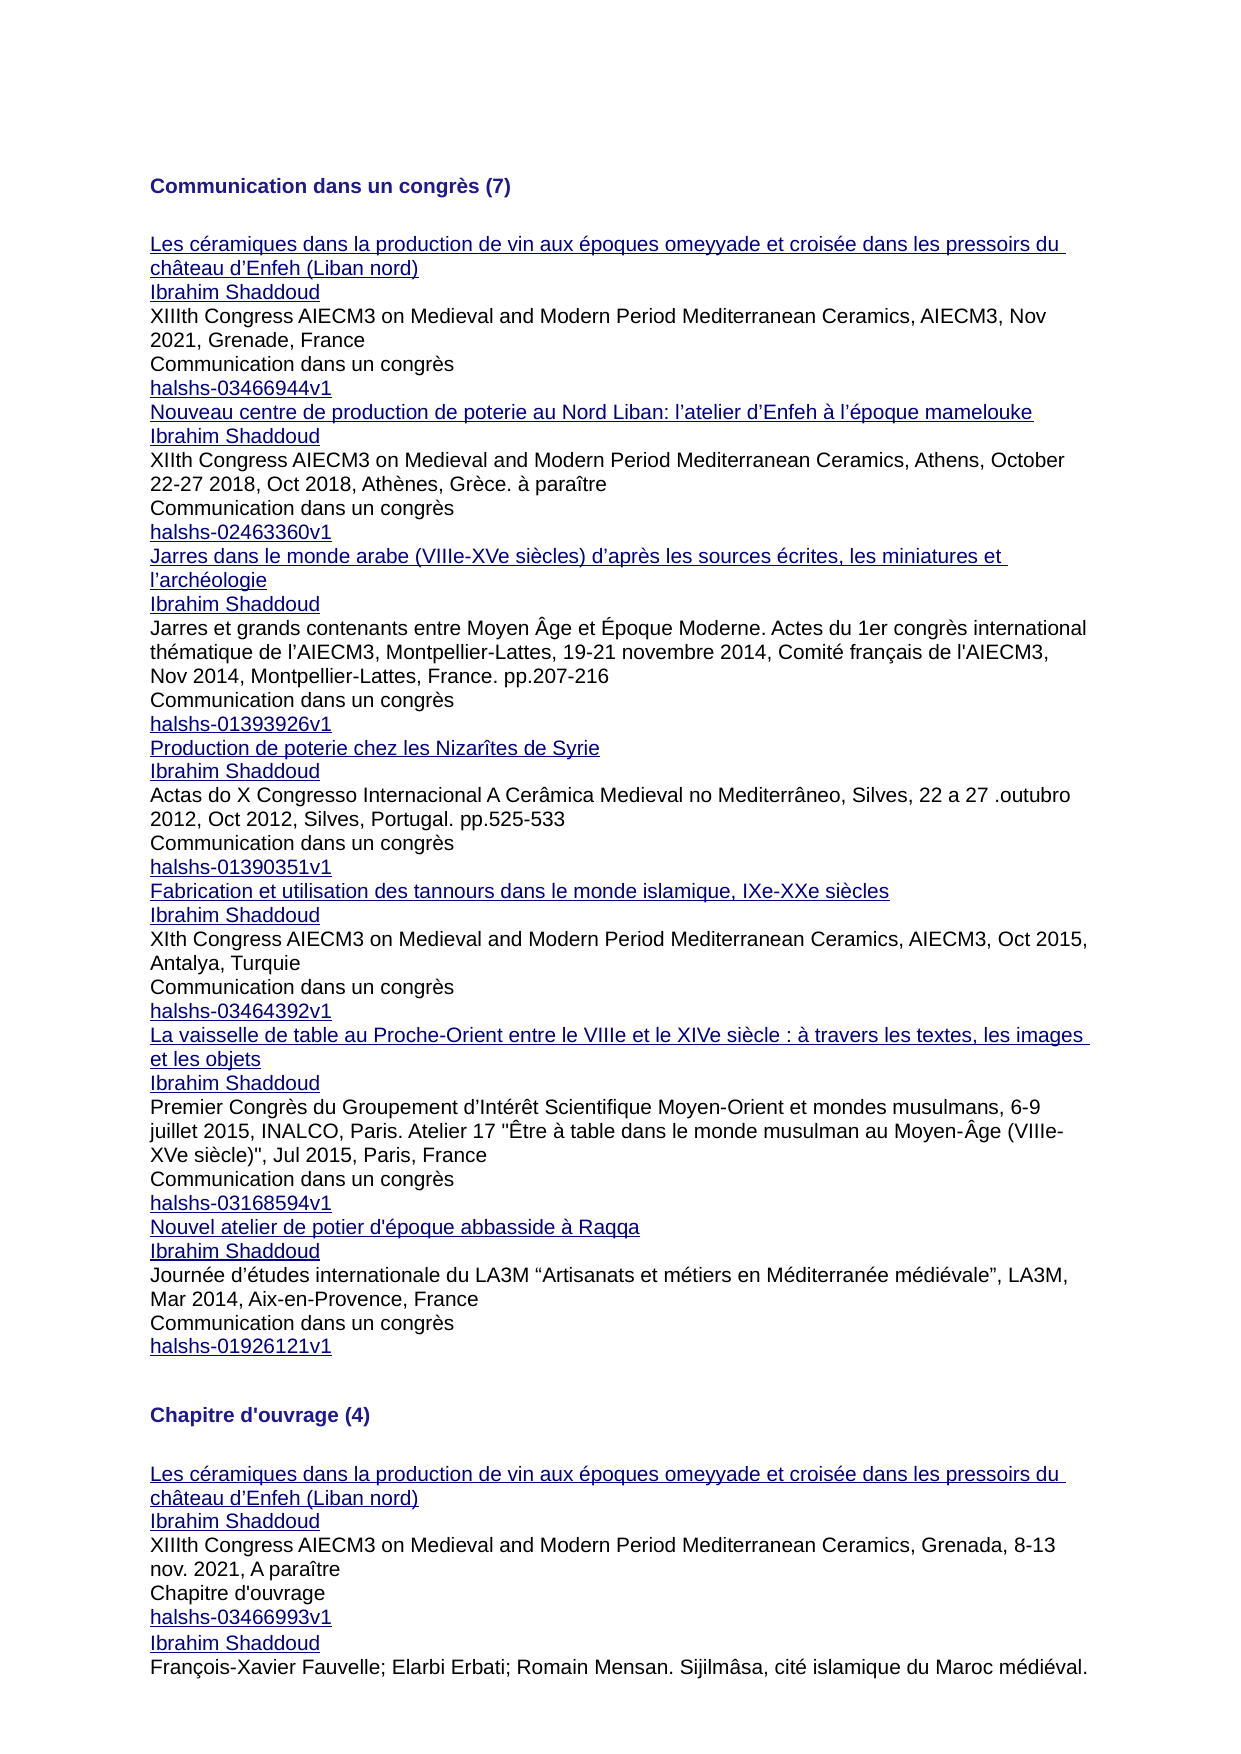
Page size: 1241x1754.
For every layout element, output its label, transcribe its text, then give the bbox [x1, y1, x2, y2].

table_cell Nouveau centre de production de poterie au Nord Liban: l’atelier d’Enfeh à l’époque mamelouke Ibrahim Shaddoud XIIth Congress AIECM3 on Medieval and Modern Period Mediterranean Ceramics, Athens, October 22-27 2018, Oct 2018, Athènes, Grèce. à paraître Communication dans un congrès halshs-02463360v1 [150, 400, 1090, 544]
table_cell Céramiques d'époque islamique à Sijilmâsa : un échantillonnage des découvertes de la campagne de fouille de 2012 Ibrahim Shaddoud François-Xavier Fauvelle; Elarbi Erbati; Romain Mensan. Sijilmâsa, cité islamique du Maroc médiéval. Recherches archéologiques maroco-françaises 2011-2016, 9, pp.187-211, 2020, Villes et sites archéologiques du Maroc, 978-9920-9075-1-4 Chapitre d'ouvrage halshs-03168571v1 [150, 1629, 1090, 1679]
table_header Les céramiques dans la production de vin aux époques omeyyade et croisée dans les pressoirs du château d’Enfeh (Liban nord) Ibrahim Shaddoud XIIIth Congress AIECM3 on Medieval and Modern Period Mediterranean Ceramics, Grenada, 8-13 nov. 2021, A paraître Chapitre d'ouvrage halshs-03466993v1 [150, 1461, 1090, 1629]
table_header Les céramiques dans la production de vin aux époques omeyyade et croisée dans les pressoirs du château d’Enfeh (Liban nord) Ibrahim Shaddoud XIIIth Congress AIECM3 on Medieval and Modern Period Mediterranean Ceramics, AIECM3, Nov 2021, Grenade, France Communication dans un congrès halshs-03466944v1 [150, 232, 1090, 400]
table_cell Nouvel atelier de potier d'époque abbasside à Raqqa Ibrahim Shaddoud Journée d’études internationale du LA3M “Artisanats et métiers en Méditerranée médiévale”, LA3M, Mar 2014, Aix-en-Provence, France Communication dans un congrès halshs-01926121v1 [150, 1215, 1090, 1358]
table_cell et les objets Ibrahim Shaddoud Premier Congrès du Groupement d’Intérêt Scientifique Moyen-Orient et mondes musulmans, 6-9 juillet 2015, INALCO, Paris. Atelier 17 "Être à table dans le monde musulman au Moyen-­Âge (VIIIe-­ XVe siècle)", Jul 2015, Paris, France Communication dans un congrès halshs-03168594v1 [150, 1045, 1090, 1214]
table_cell Production de poterie chez les Nizarîtes de Syrie Ibrahim Shaddoud Actas do X Congresso Internacional A Cerâmica Medieval no Mediterrâneo, Silves, 22 a 27 .outubro 2012, Oct 2012, Silves, Portugal. pp.525-533 Communication dans un congrès halshs-01390351v1 [150, 735, 1090, 879]
table_cell Jarres dans le monde arabe (VIIIe-XVe siècles) d’après les sources écrites, les miniatures et l’archéologie Ibrahim Shaddoud Jarres et grands contenants entre Moyen Âge et Époque Moderne. Actes du 1er congrès international thématique de l’AIECM3, Montpellier-Lattes, 19-21 novembre 2014, Comité français de l'AIECM3, Nov 2014, Montpellier-Lattes, France. pp.207-216 Communication dans un congrès halshs-01393926v1 [150, 544, 1090, 735]
subtitle Communication dans un congrès (7) [150, 174, 1090, 198]
subtitle Chapitre d'ouvrage (4) [150, 1403, 1090, 1427]
table_cell La vaisselle de table au Proche-Orient entre le VIIIe et le XIVe siècle : à travers les textes, les images [150, 1023, 1090, 1044]
table_cell Fabrication et utilisation des tannours dans le monde islamique, IXe-XXe siècles Ibrahim Shaddoud XIth Congress AIECM3 on Medieval and Modern Period Mediterranean Ceramics, AIECM3, Oct 2015, Antalya, Turquie Communication dans un congrès halshs-03464392v1 [150, 879, 1090, 1023]
